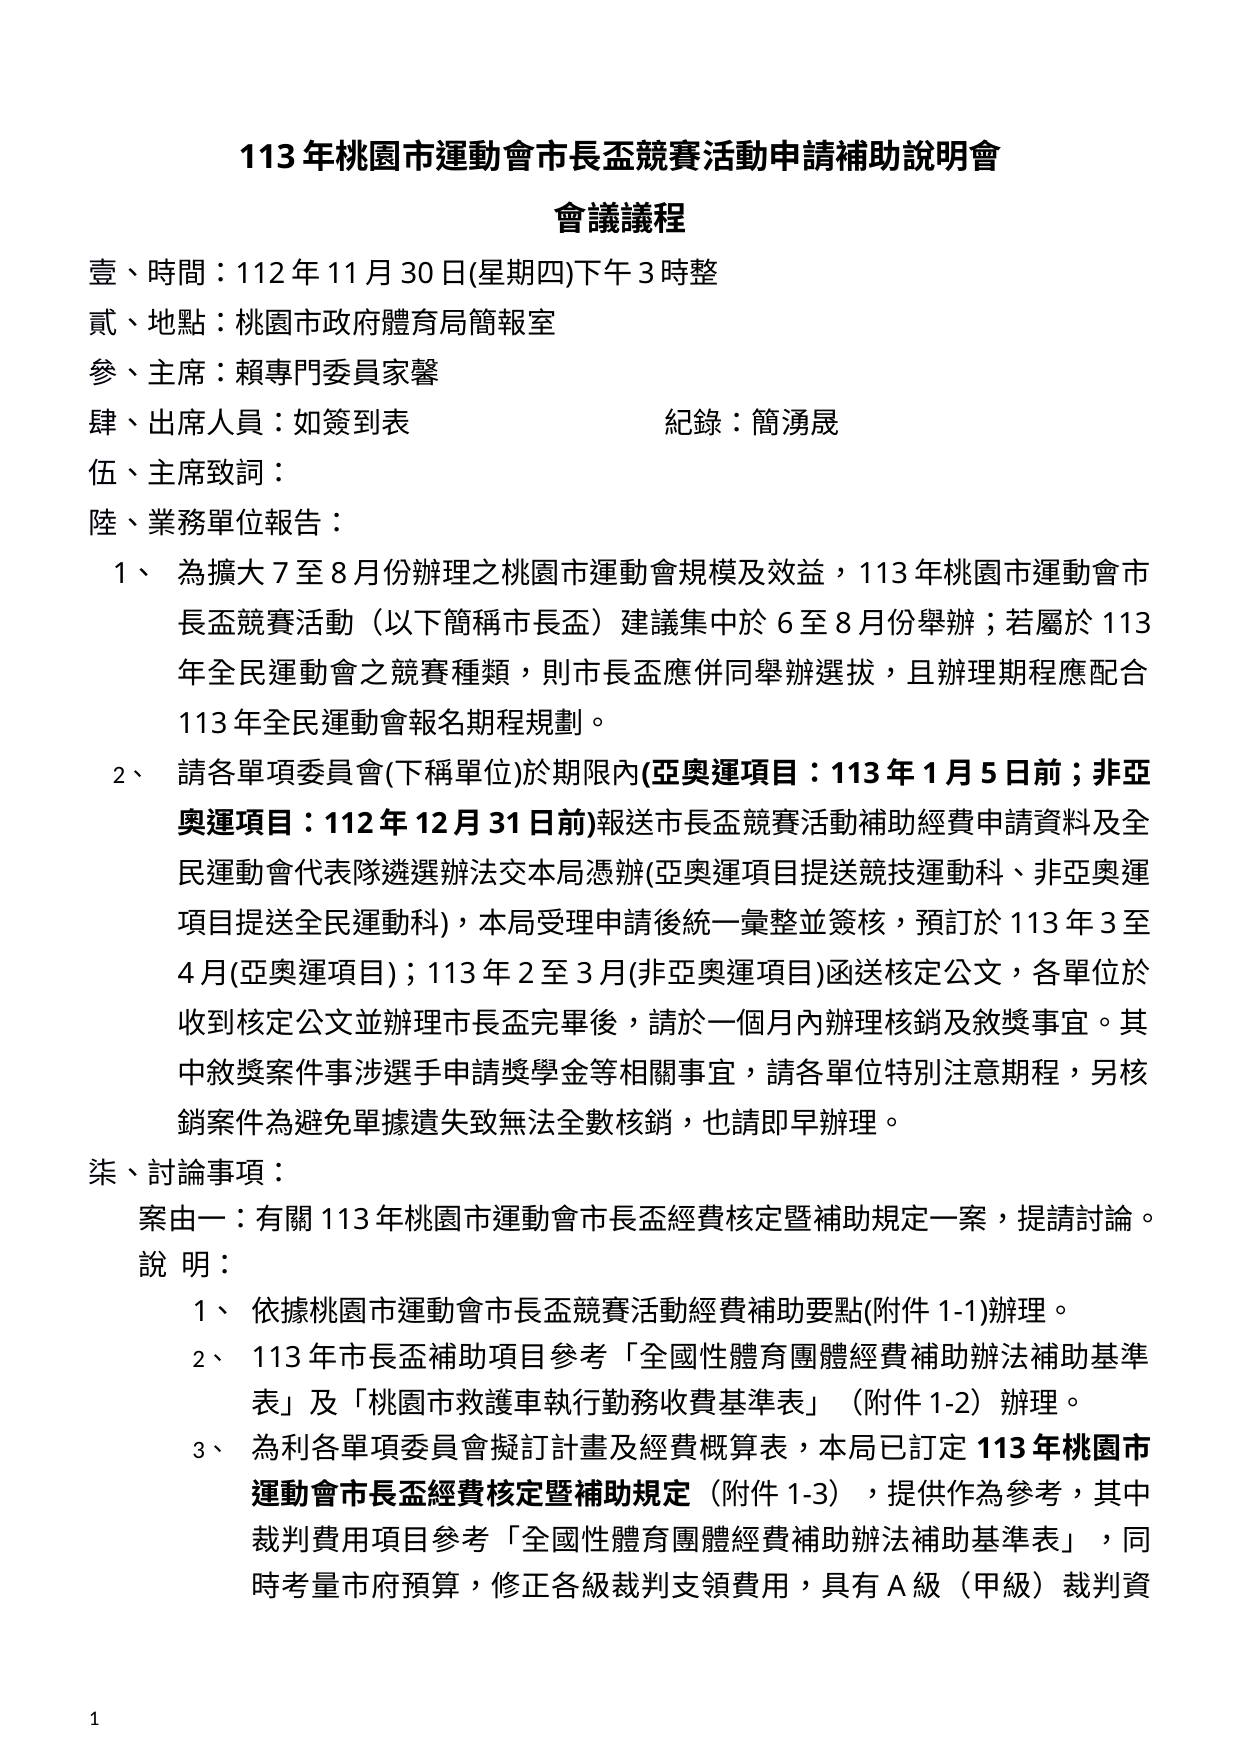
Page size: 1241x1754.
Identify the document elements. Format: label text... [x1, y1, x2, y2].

list 為利各單項委員會擬訂計畫及經費概算表，本局已訂定113年桃園市運動會市長盃經費核定暨補助規定（附件1-3），提供作為參考，其中裁判費用項目參考「全國性體育團體經費補助辦法補助基準表」，同時考量市府預算，修正各級裁判支領費用，具有A級（甲級）裁判資 [192, 1422, 1152, 1606]
list 時間：112年11月30日(星期四)下午3時整 [89, 243, 1152, 293]
text 會議議程 [89, 181, 1152, 243]
list 出席人員：如簽到表 紀錄：簡湧晟 [89, 393, 1152, 443]
list 依據桃園市運動會市長盃競賽活動經費補助要點(附件1-1)辦理。 [192, 1285, 1152, 1331]
list 為擴大7至8月份辦理之桃園市運動會規模及效益，113年桃園市運動會市長盃競賽活動（以下簡稱市長盃）建議集中於6至8月份舉辦；若屬於113年全民運動會之競賽種類，則市長盃應併同舉辦選拔，且辦理期程應配合113年全民運動會報名期程規劃。 [112, 543, 1152, 743]
list 請各單項委員會(下稱單位)於期限內(亞奧運項目：113年1月5日前；非亞奧運項目：112年12月31日前)報送市長盃競賽活動補助經費申請資料及全民運動會代表隊遴選辦法交本局憑辦(亞奧運項目提送競技運動科、非亞奧運項目提送全民運動科)，本局受理申請後統一彙整並簽核，預訂於113年3至4月(亞奧運項目)；113年2至3月(非亞奧運項目)函送核定公文，各單位於收到核定公文並辦理市長盃完畢後，請於一個月內辦理核銷及敘獎事宜。其中敘獎案件事涉選手申請獎學金等相關事宜，請各單位特別注意期程，另核銷案件為避免單據遺失致無法全數核銷，也請即早辦理。 [112, 743, 1152, 1143]
list 說 明： [139, 1239, 1152, 1285]
text 113年桃園市運動會市長盃競賽活動申請補助說明會 [89, 118, 1152, 181]
list 案由一：有關113年桃園市運動會市長盃經費核定暨補助規定一案，提請討論。 [139, 1193, 1152, 1239]
list 討論事項： [89, 1143, 1152, 1193]
list 113年市長盃補助項目參考「全國性體育團體經費補助辦法補助基準表」及「桃園市救護車執行勤務收費基準表」（附件1-2）辦理。 [192, 1331, 1152, 1422]
list 業務單位報告： [89, 493, 1152, 543]
list 主席致詞： [89, 443, 1152, 493]
list 地點：桃園市政府體育局簡報室 [89, 293, 1152, 343]
list 主席：賴專門委員家馨 [89, 343, 1152, 393]
